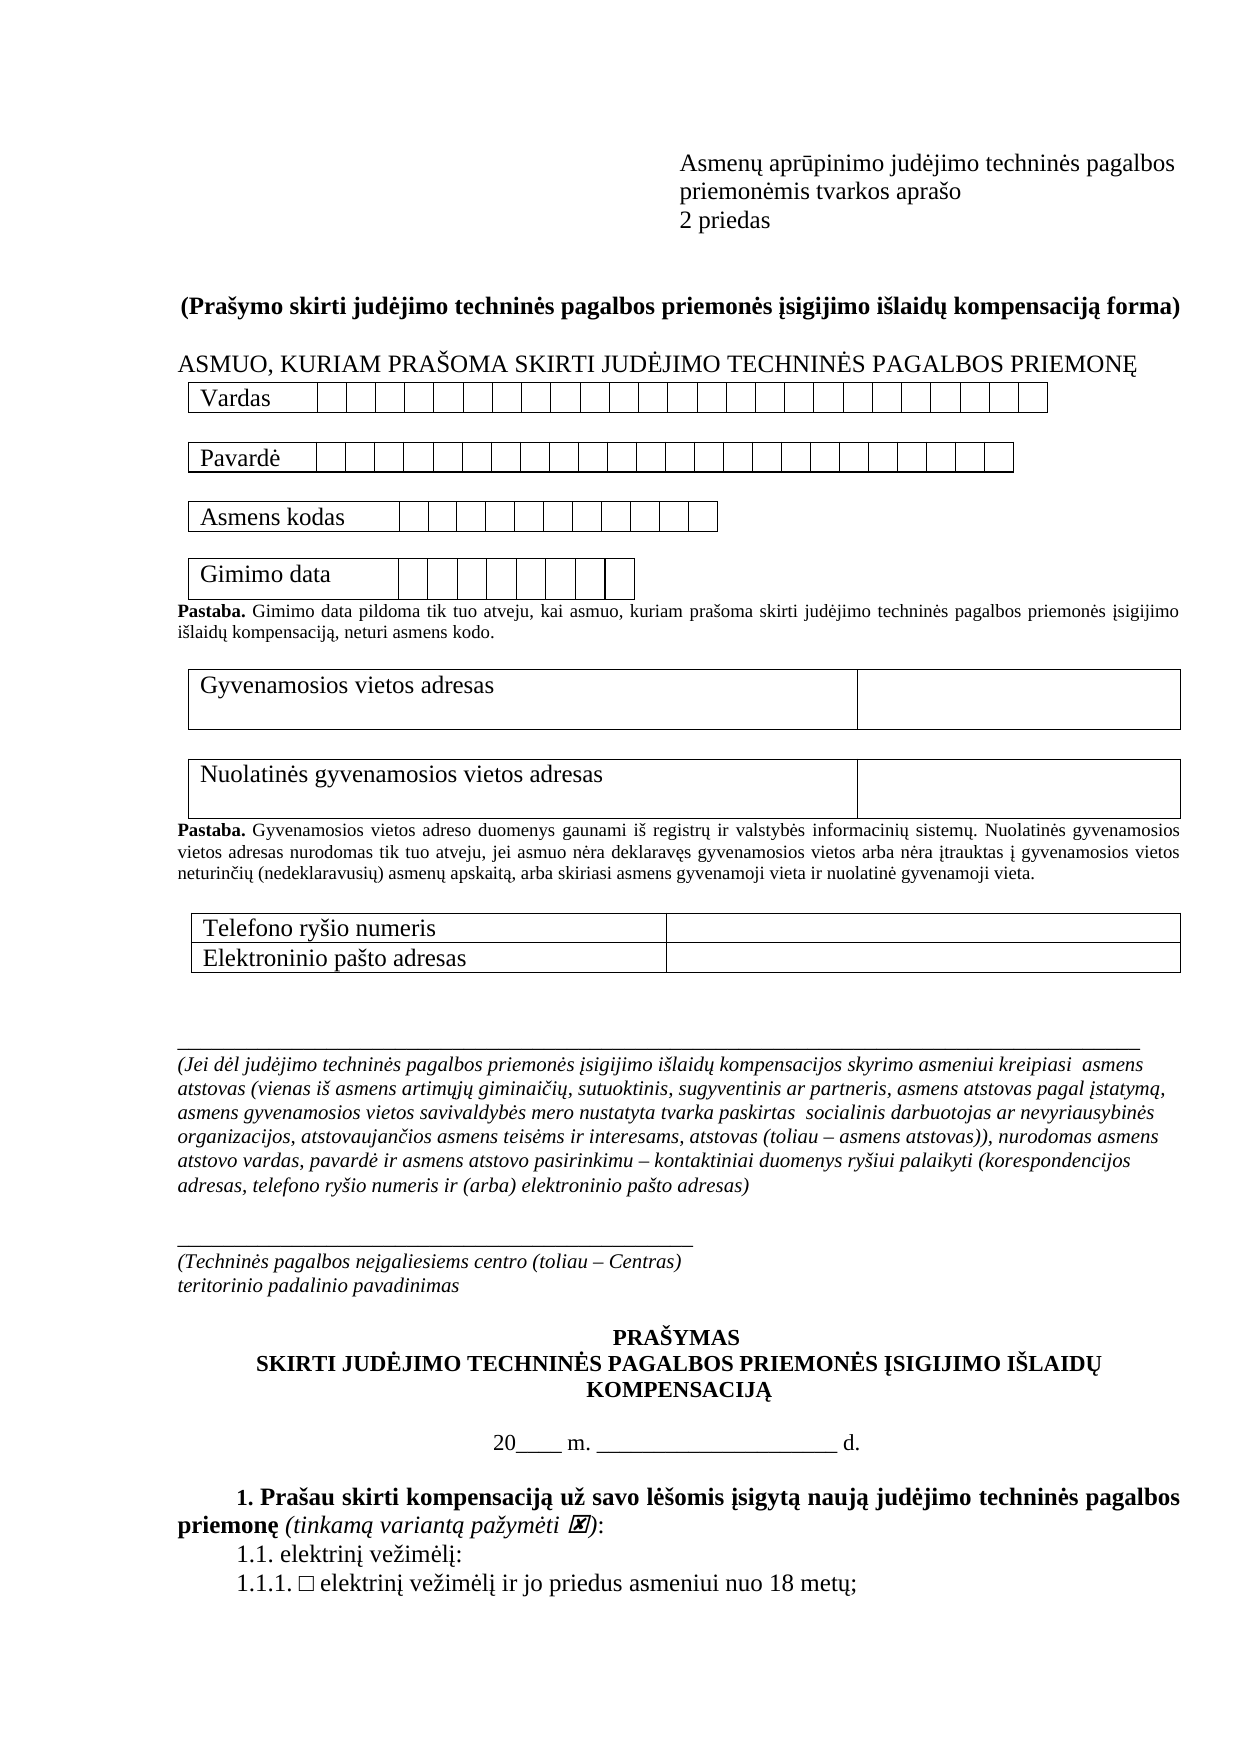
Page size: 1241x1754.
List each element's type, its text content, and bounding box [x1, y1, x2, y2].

table_cell [667, 943, 1180, 972]
text (Jei dėl judėjimo techninės pagalbos priemonės įsigijimo išlaidų kompensacijos skyrimo asmeniui kreipiasi asmens atstovas (vienas iš asmens artimųjų giminaičių, sutuoktinis, sugyventinis ar partneris, asmens atstovas pagal įstatymą, asmens gyvenamosios vietos savivaldybės mero nustatyta tvarka paskirtas socialinis darbuotojas ar nevyriausybinės organizacijos, atstovaujančios asmens teisėms ir interesams, atstovas (toliau – asmens atstovas)), nurodomas asmens atstovo vardas, pavardė ir asmens atstovo pasirinkimu – kontaktiniai duomenys ryšiui palaikyti (korespondencijos adresas, telefono ryšio numeris ir (arba) elektroninio pašto adresas) [177, 1052, 1181, 1197]
text Pastaba. Gimimo data pildoma tik tuo atveju, kai asmuo, kuriam prašoma skirti judėjimo techninės pagalbos priemonės įsigijimo išlaidų kompensaciją, neturi asmens kodo. [177, 599, 1181, 643]
table_header [400, 502, 428, 531]
table_header [931, 383, 960, 412]
text PRAŠYMAS [177, 1324, 1181, 1350]
text (Prašymo skirti judėjimo techninės pagalbos priemonės įsigijimo išlaidų kompensaciją forma) [177, 291, 1184, 320]
table_header Telefono ryšio numeris [192, 914, 666, 942]
table_header [375, 443, 403, 471]
table_header [698, 383, 726, 412]
table_header Vardas [189, 383, 317, 412]
table_header [376, 383, 404, 412]
text (Techninės pagalbos neįgaliesiems centro (toliau – Centras) [177, 1249, 1181, 1273]
table_header [428, 559, 457, 598]
text _____________________________________________ [177, 1223, 1181, 1249]
table_header [811, 443, 839, 471]
table_header [346, 443, 374, 471]
table_header [573, 502, 601, 531]
table_header [695, 443, 723, 471]
table_header [637, 443, 665, 471]
table_header [522, 383, 550, 412]
table_header [492, 443, 520, 471]
table_header [458, 559, 486, 598]
text 1.1.1. □ elektrinį vežimėlį ir jo priedus asmeniui nuo 18 metų; [177, 1568, 1181, 1597]
table_header [551, 383, 580, 412]
table_header [493, 383, 521, 412]
table_header [581, 383, 609, 412]
table_header [515, 502, 543, 531]
table_header [608, 443, 636, 471]
table_header [399, 559, 427, 598]
text ____________________________________________________________________________________ [177, 1026, 1181, 1052]
table_header [869, 443, 897, 471]
table_cell [189, 788, 857, 818]
table_header Asmens kodas [189, 502, 399, 531]
table_header [463, 443, 491, 471]
table_header Gimimo data [189, 559, 398, 598]
text ASMUO, KURIAM PRAŠOMA SKIRTI JUDĖJIMO TECHNINĖS PAGALBOS PRIEMONĘ [177, 349, 1184, 378]
text SKIRTI JUDĖJIMO TECHNINĖS PAGALBOS PRIEMONĖS ĮSIGIJIMO IŠLAIDŲ KOMPENSACIJĄ [177, 1350, 1181, 1403]
table_header [404, 443, 433, 471]
table_header [873, 383, 901, 412]
table_header [956, 443, 984, 471]
subtitle 1. Prašau skirti kompensaciją už savo lėšomis įsigytą naują judėjimo techninės pagalbos priemonę (tinkamą variantą pažymėti ): [177, 1482, 1181, 1539]
table_header [1019, 383, 1047, 412]
table_header [544, 502, 572, 531]
table_header [434, 443, 462, 471]
table_cell [189, 699, 857, 729]
table_header [486, 502, 514, 531]
table_header [610, 383, 638, 412]
table_header [927, 443, 955, 471]
table_header [782, 443, 810, 471]
table_header [961, 383, 989, 412]
table_header [631, 502, 659, 531]
table_header [487, 559, 516, 598]
table_header [517, 559, 545, 598]
table_header [990, 383, 1018, 412]
table_header [606, 559, 634, 598]
text priemonėmis tvarkos aprašo [679, 176, 1181, 205]
table_header [660, 502, 688, 531]
table_header [667, 914, 1180, 942]
table_header [756, 383, 784, 412]
table_header [666, 443, 694, 471]
text Asmenų aprūpinimo judėjimo techninės pagalbos [679, 148, 1181, 176]
table_header [546, 559, 575, 598]
table_header [1014, 442, 1181, 471]
table_header [521, 443, 549, 471]
text teritorinio padalinio pavadinimas [177, 1273, 1181, 1297]
table_header [639, 383, 667, 412]
table_header [844, 383, 872, 412]
table_header [724, 443, 752, 471]
text Pastaba. Gyvenamosios vietos adreso duomenys gaunami iš registrų ir valstybės informacinių sistemų. Nuolatinės gyvenamosios vietos adresas nurodomas tik tuo atveju, jei asmuo nėra deklaravęs gyvenamosios vietos arba nėra įtrauktas į gyvenamosios vietos neturinčių (nedeklaravusių) asmenų apskaitą, arba skiriasi asmens gyvenamoji vieta ir nuolatinė gyvenamoji vieta. [177, 819, 1181, 884]
table_header [898, 443, 926, 471]
table_header [753, 443, 781, 471]
table_header [457, 502, 485, 531]
text 2 priedas [177, 205, 1184, 234]
table_header [727, 383, 755, 412]
table_header Gyvenamosios vietos adresas [189, 670, 857, 699]
table_header [576, 559, 604, 598]
table_header [858, 670, 1180, 729]
table_header [814, 383, 843, 412]
table_header [858, 760, 1180, 818]
table_header [347, 383, 375, 412]
table_header [318, 383, 346, 412]
table_header [689, 502, 717, 531]
table_header [602, 502, 630, 531]
table_header [902, 383, 930, 412]
table_header [405, 383, 433, 412]
text 1.1. elektrinį vežimėlį: [177, 1539, 1181, 1568]
table_header Pavardė [189, 443, 316, 471]
table_header [579, 443, 607, 471]
table_header Nuolatinės gyvenamosios vietos adresas [189, 760, 857, 788]
table_header [718, 501, 1202, 531]
table_header [429, 502, 456, 531]
table_header [668, 383, 697, 412]
table_header [464, 383, 492, 412]
text 20____ m. _____________________ d. [177, 1429, 1181, 1456]
table_header [785, 383, 813, 412]
table_header [550, 443, 578, 471]
table_cell Elektroninio pašto adresas [192, 943, 666, 972]
table_header [840, 443, 868, 471]
table_header [985, 443, 1013, 471]
table_header [434, 383, 463, 412]
table_header [317, 443, 345, 471]
